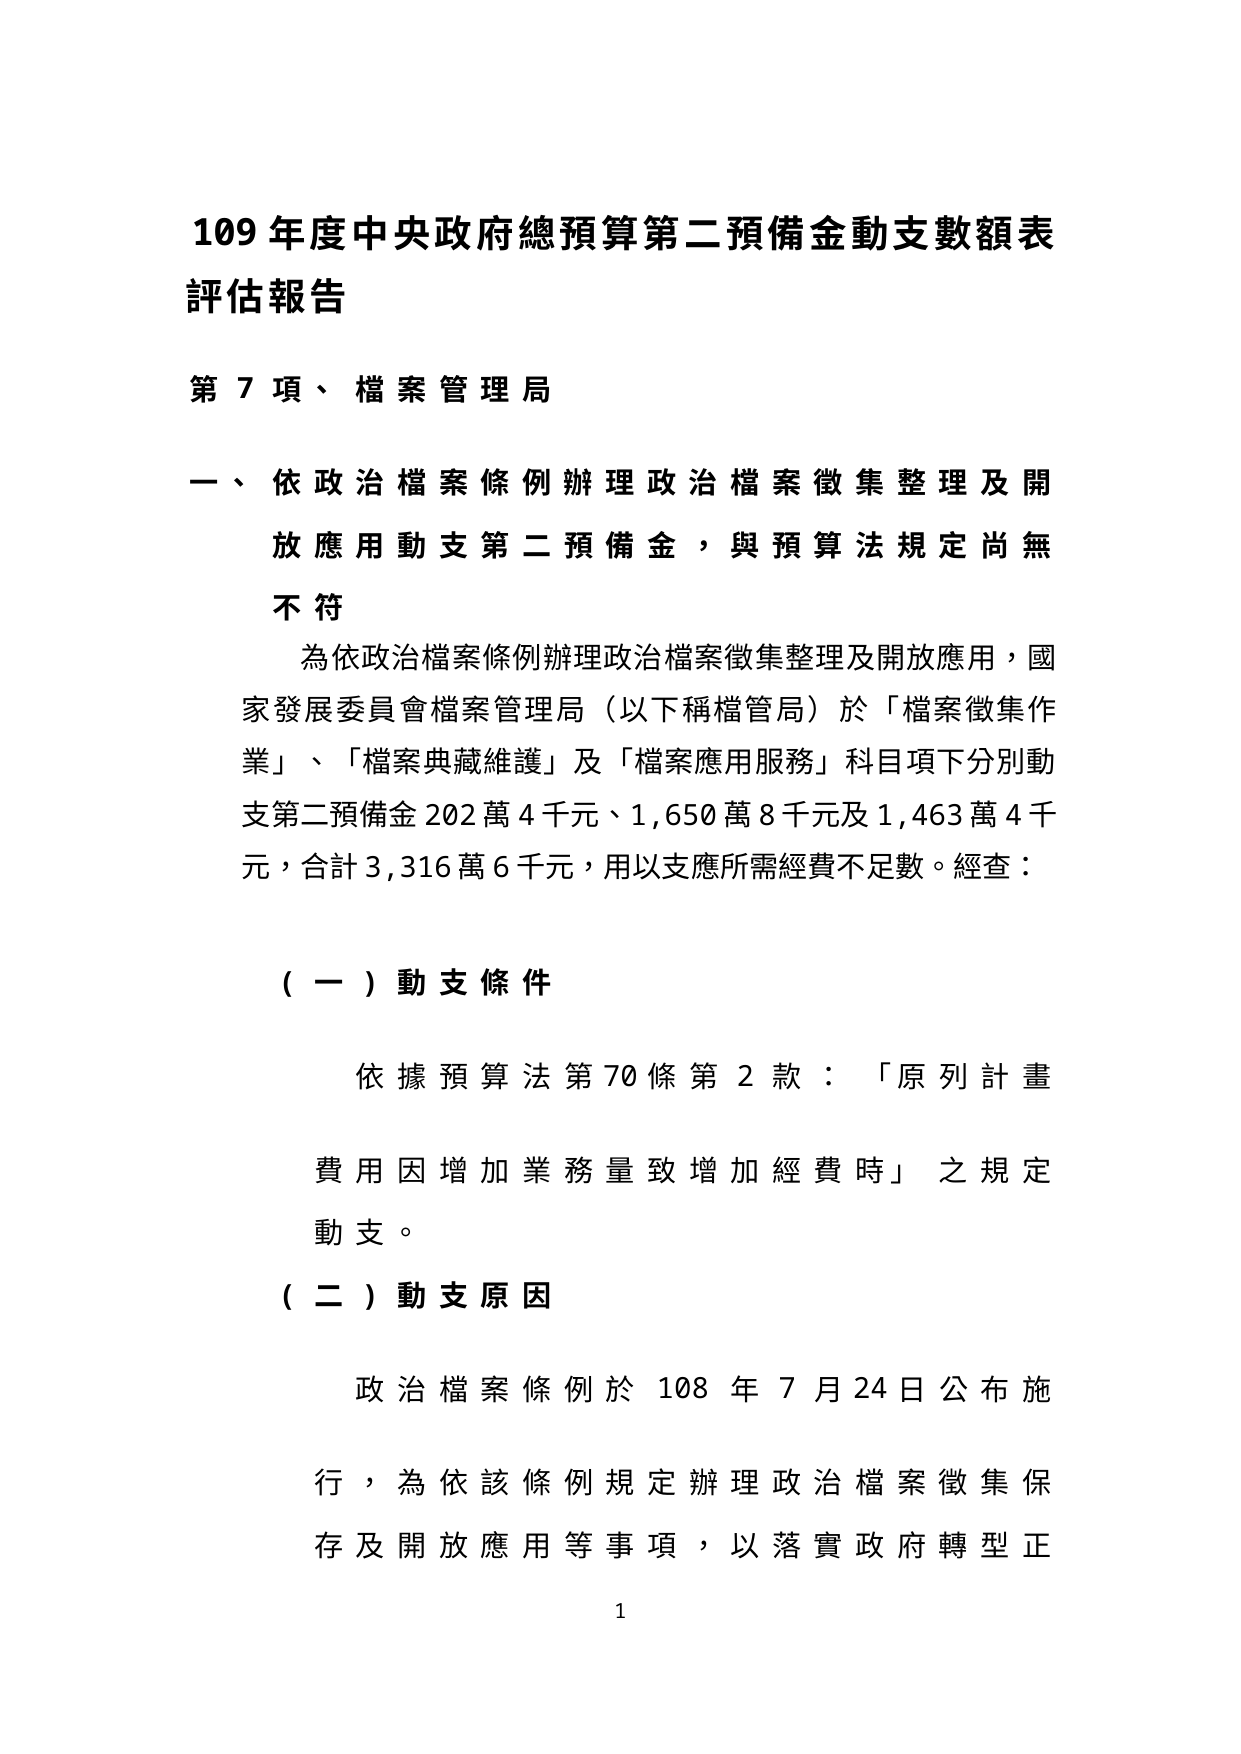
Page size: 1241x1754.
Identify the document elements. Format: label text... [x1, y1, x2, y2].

text 第7項、檔案管理局 [183, 314, 1058, 439]
text 一、依政治檔案條例辦理政治檔案徵集整理及開放應用動支第二預備金，與預算法規定尚無不符 [183, 439, 1058, 627]
text 政治檔案條例於108年7月24日公布施行，為依該條例規定辦理政治檔案徵集保存及開放應用等事項，以落實政府轉型正義政策及回應各界對政治檔案開放之期盼，檔管局除持續蒐集政治檔案外，並規劃加速執行檔案徵集移轉、整編、數位化、全文影像上網與內容分析及人名索引等開放應用工作。該局109年度預算於「深化國家記憶計畫」及「檔案應用服務」科目項下原分別編列323萬4千元及40萬元，合計363萬4千元，辦理政治檔案整理審查業務，惟不足支應配合政治檔案條例加速執行工作所需經費，爰申請動支第二預備金3,316萬6千元。 [271, 1314, 1058, 1564]
text (一)動支條件 [242, 939, 1058, 1002]
text 109年度中央政府總預算第二預備金動支數額表評估報告 [183, 189, 1058, 314]
text 為依政治檔案條例辦理政治檔案徵集整理及開放應用，國家發展委員會檔案管理局（以下稱檔管局）於「檔案徵集作業」、「檔案典藏維護」及「檔案應用服務」科目項下分別動支第二預備金202萬4千元、1,650萬8千元及1,463萬4千元，合計3,316萬6千元，用以支應所需經費不足數。經查： [242, 627, 1058, 887]
text 依據預算法第70條第2款：「原列計畫費用因增加業務量致增加經費時」之規定動支。 [271, 1002, 1058, 1252]
text (二)動支原因 [242, 1252, 1058, 1314]
